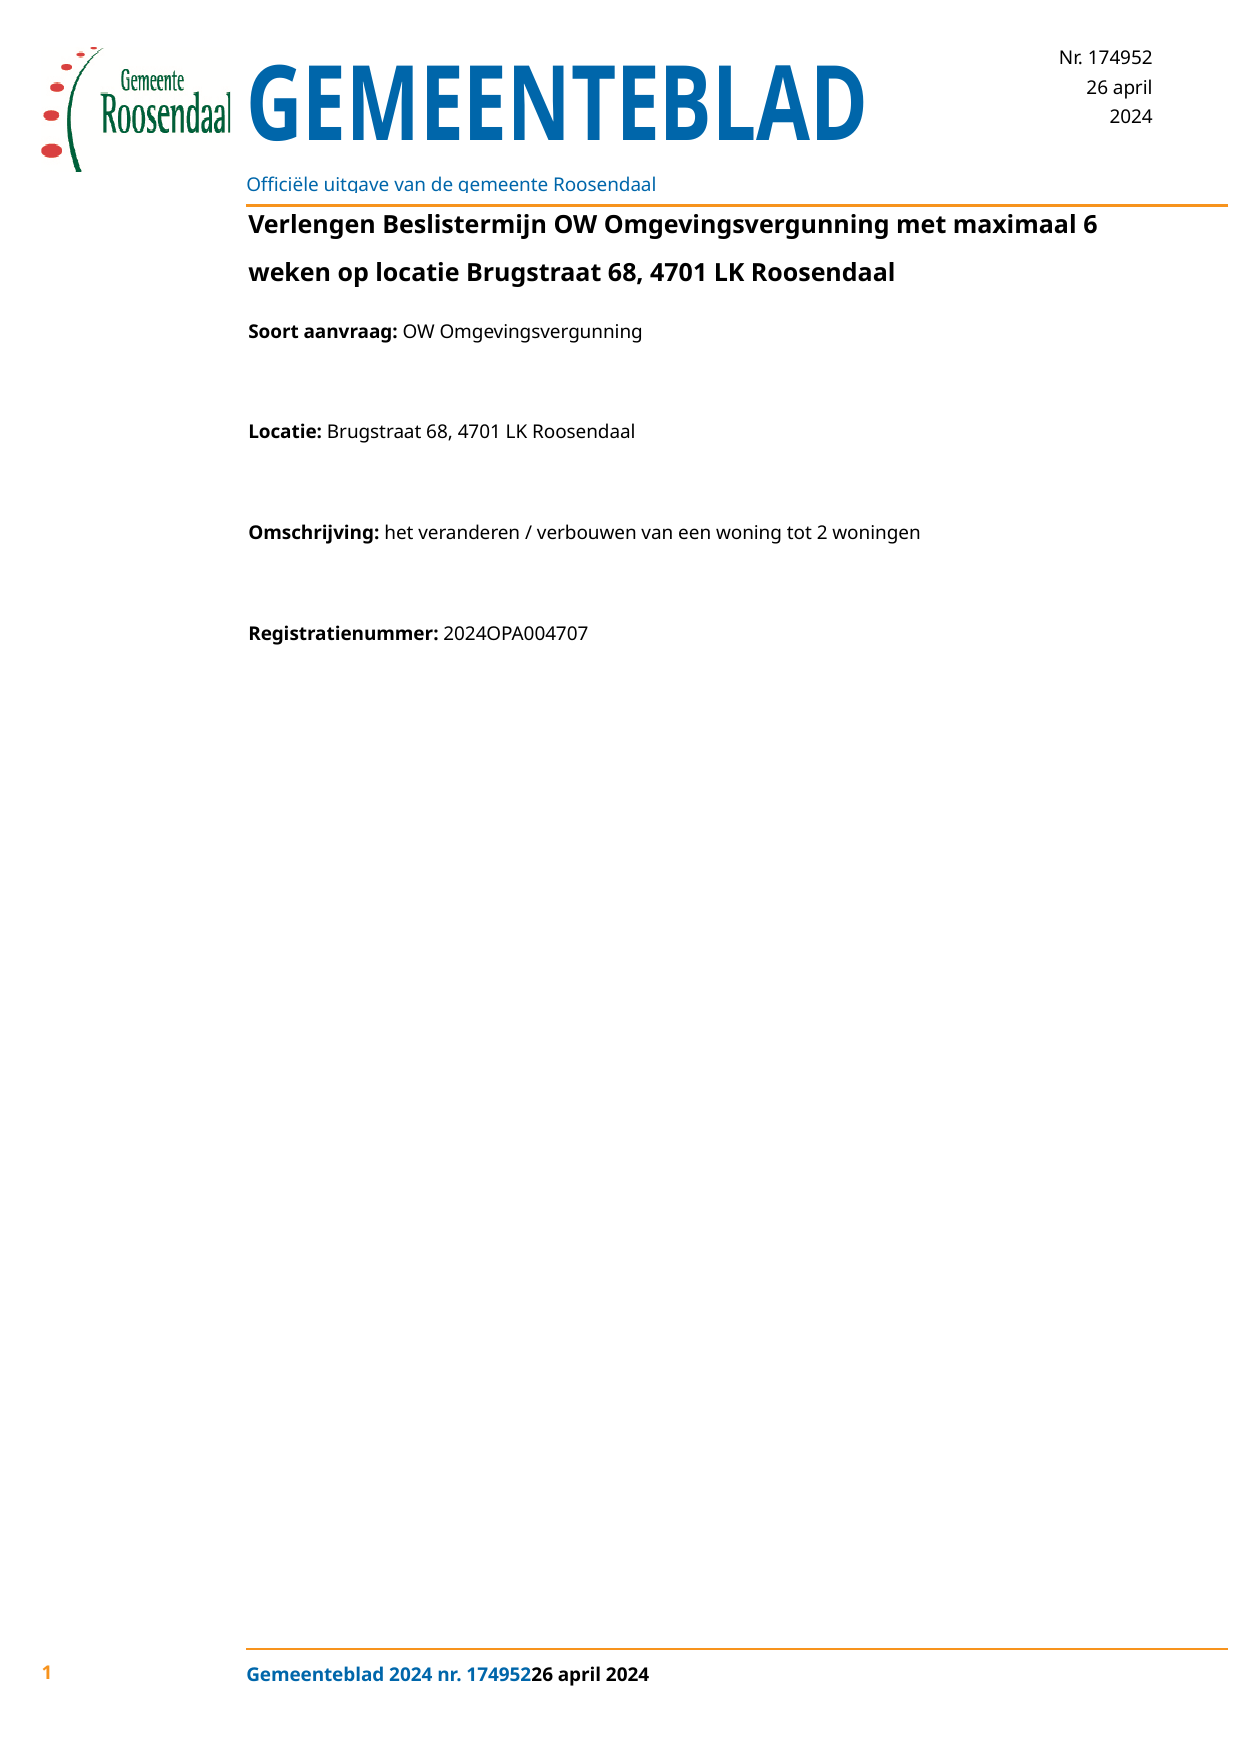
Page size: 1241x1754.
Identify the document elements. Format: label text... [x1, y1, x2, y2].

text Registratienummer: 2024OPA004707 [248, 620, 1152, 646]
text Omschrijving: het veranderen / verbouwen van een woning tot 2 woningen [248, 519, 1152, 545]
text Locatie: Brugstraat 68, 4701 LK Roosendaal [248, 419, 1152, 444]
text Verlengen Beslistermijn OW Omgevingsvergunning met maximaal 6 weken op locatie Brugstraat 68, 4701 LK Roosendaal [248, 207, 1152, 288]
picture [41, 47, 231, 172]
text Soort aanvraag: OW Omgevingsvergunning [248, 318, 1152, 344]
